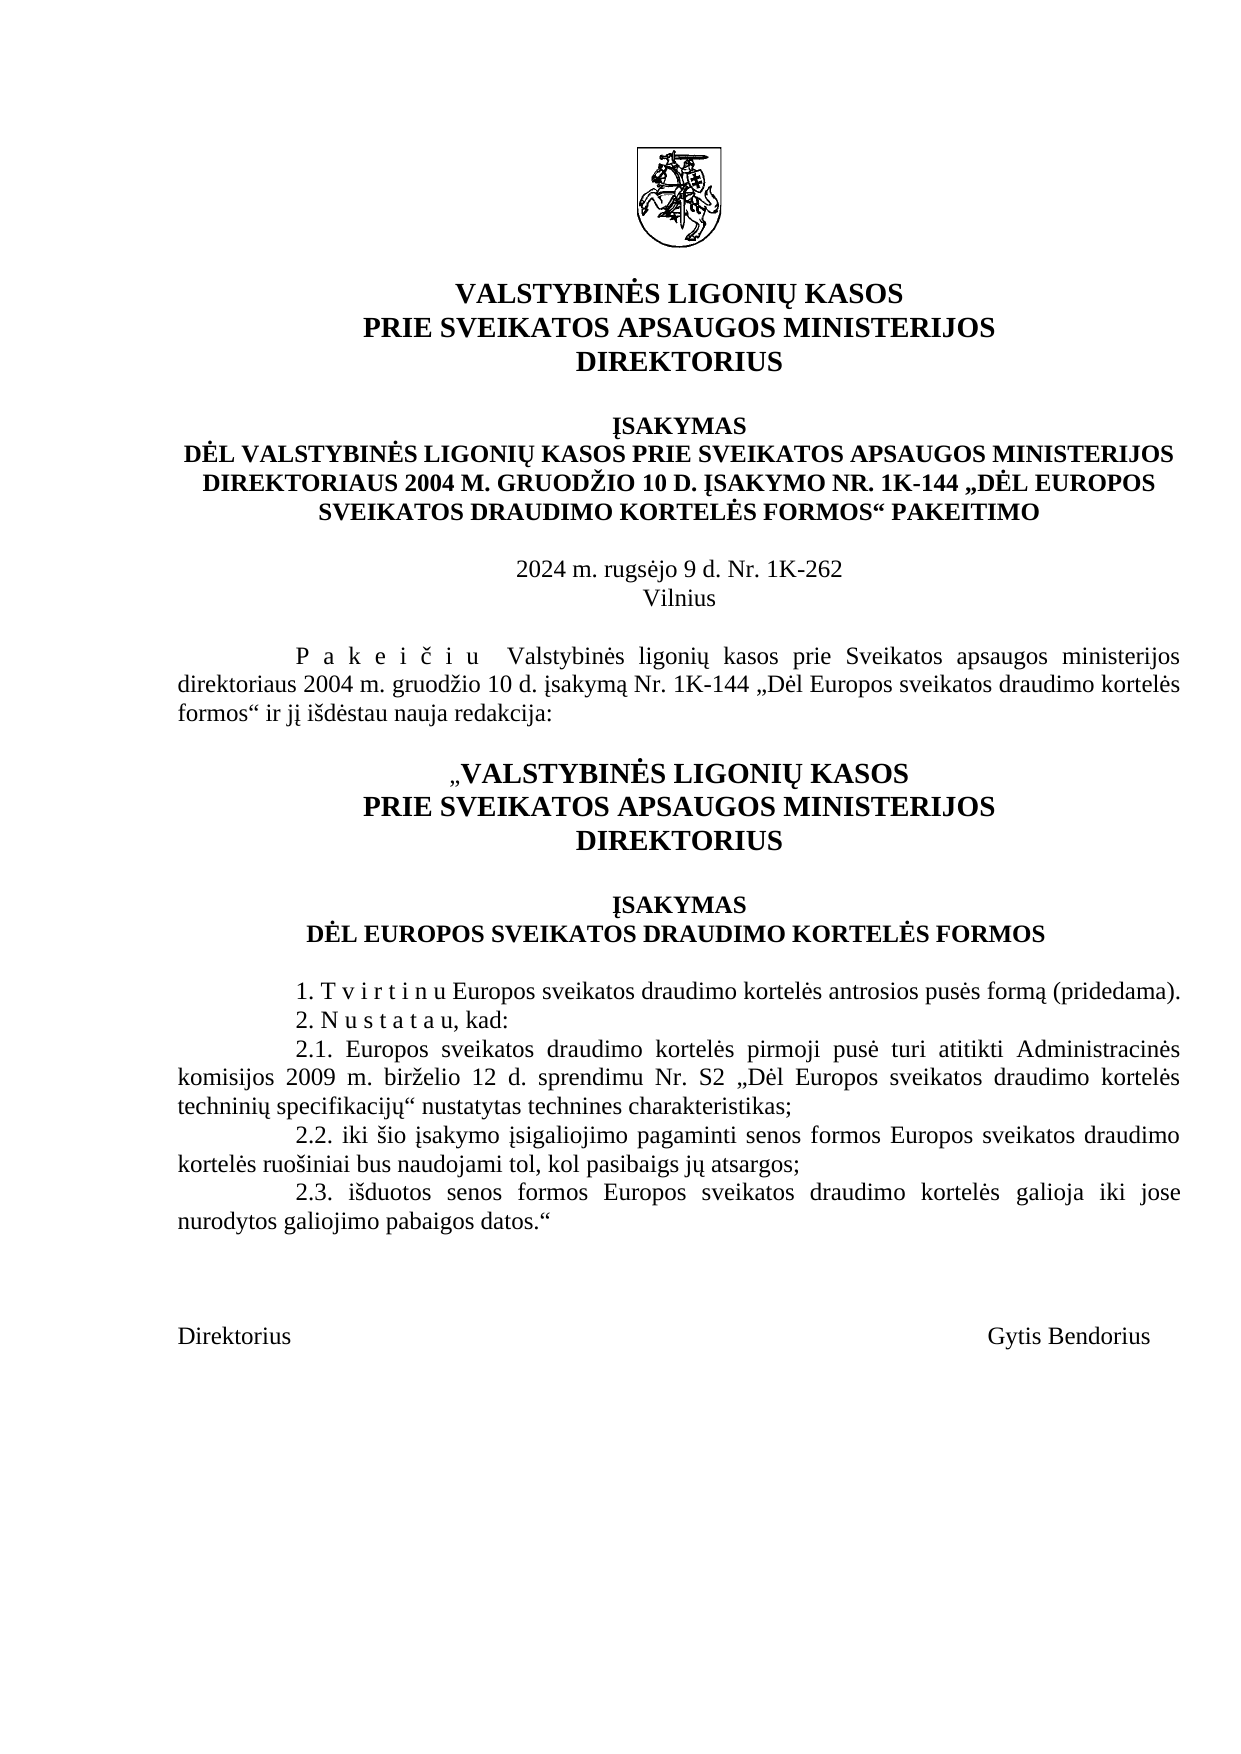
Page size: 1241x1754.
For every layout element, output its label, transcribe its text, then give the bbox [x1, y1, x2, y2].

text VALSTYBINĖS LIGONIŲ KASOS [177, 277, 1181, 310]
text 2.2. iki šio įsakymo įsigaliojimo pagaminti senos formos Europos sveikatos draudimo kortelės ruošiniai bus naudojami tol, kol pasibaigs jų atsargos; [177, 1120, 1181, 1177]
text DIREKTORIUS [177, 823, 1181, 856]
text Direktorius Gytis Bendorius [177, 1321, 1181, 1350]
text 1. T v i r t i n u Europos sveikatos draudimo kortelės antrosios pusės formą (pridedama). [177, 976, 1181, 1005]
text „VALSTYBINĖS LIGONIŲ KASOS [177, 756, 1181, 789]
text 2024 m. rugsėjo 9 d. Nr. 1K-262 [177, 554, 1181, 583]
text PRIE SVEIKATOS APSAUGOS MINISTERIJOS [177, 310, 1181, 344]
text 2.3. išduotos senos formos Europos sveikatos draudimo kortelės galioja iki jose nurodytos galiojimo pabaigos datos.“ [177, 1177, 1181, 1235]
text PRIE SVEIKATOS APSAUGOS MINISTERIJOS [177, 789, 1181, 823]
text DĖL europos sveikatos draudimo kortelės formos [177, 919, 1181, 947]
text ĮSAKYMAS [177, 411, 1181, 439]
text Vilnius [177, 583, 1181, 612]
text 2.1. Europos sveikatos draudimo kortelės pirmoji pusė turi atitikti Administracinės komisijos 2009 m. birželio 12 d. sprendimu Nr. S2 „Dėl Europos sveikatos draudimo kortelės techninių specifikacijų“ nustatytas technines charakteristikas; [177, 1034, 1181, 1120]
text P a k e i č i u Valstybinės ligonių kasos prie Sveikatos apsaugos ministerijos direktoriaus 2004 m. gruodžio 10 d. įsakymą Nr. 1K-144 „Dėl Europos sveikatos draudimo kortelės formos“ ir jį išdėstau nauja redakcija: [177, 641, 1181, 727]
text DIREKTORIUS [177, 344, 1181, 377]
text ĮSAKYMAS [177, 890, 1181, 919]
text DĖL valstybinės ligonių kasos PRIE SVEIKATOS APSAUGOS MINISTERIJOS direktoriaus 2004 m. gruodžio 10 d. įsakymo nr. 1k-144 „DĖL europos sveikatos draudimo kortelės formos“ PAKEITIMO [177, 439, 1181, 526]
text 2. N u s t a t a u, kad: [266, 1005, 1181, 1034]
